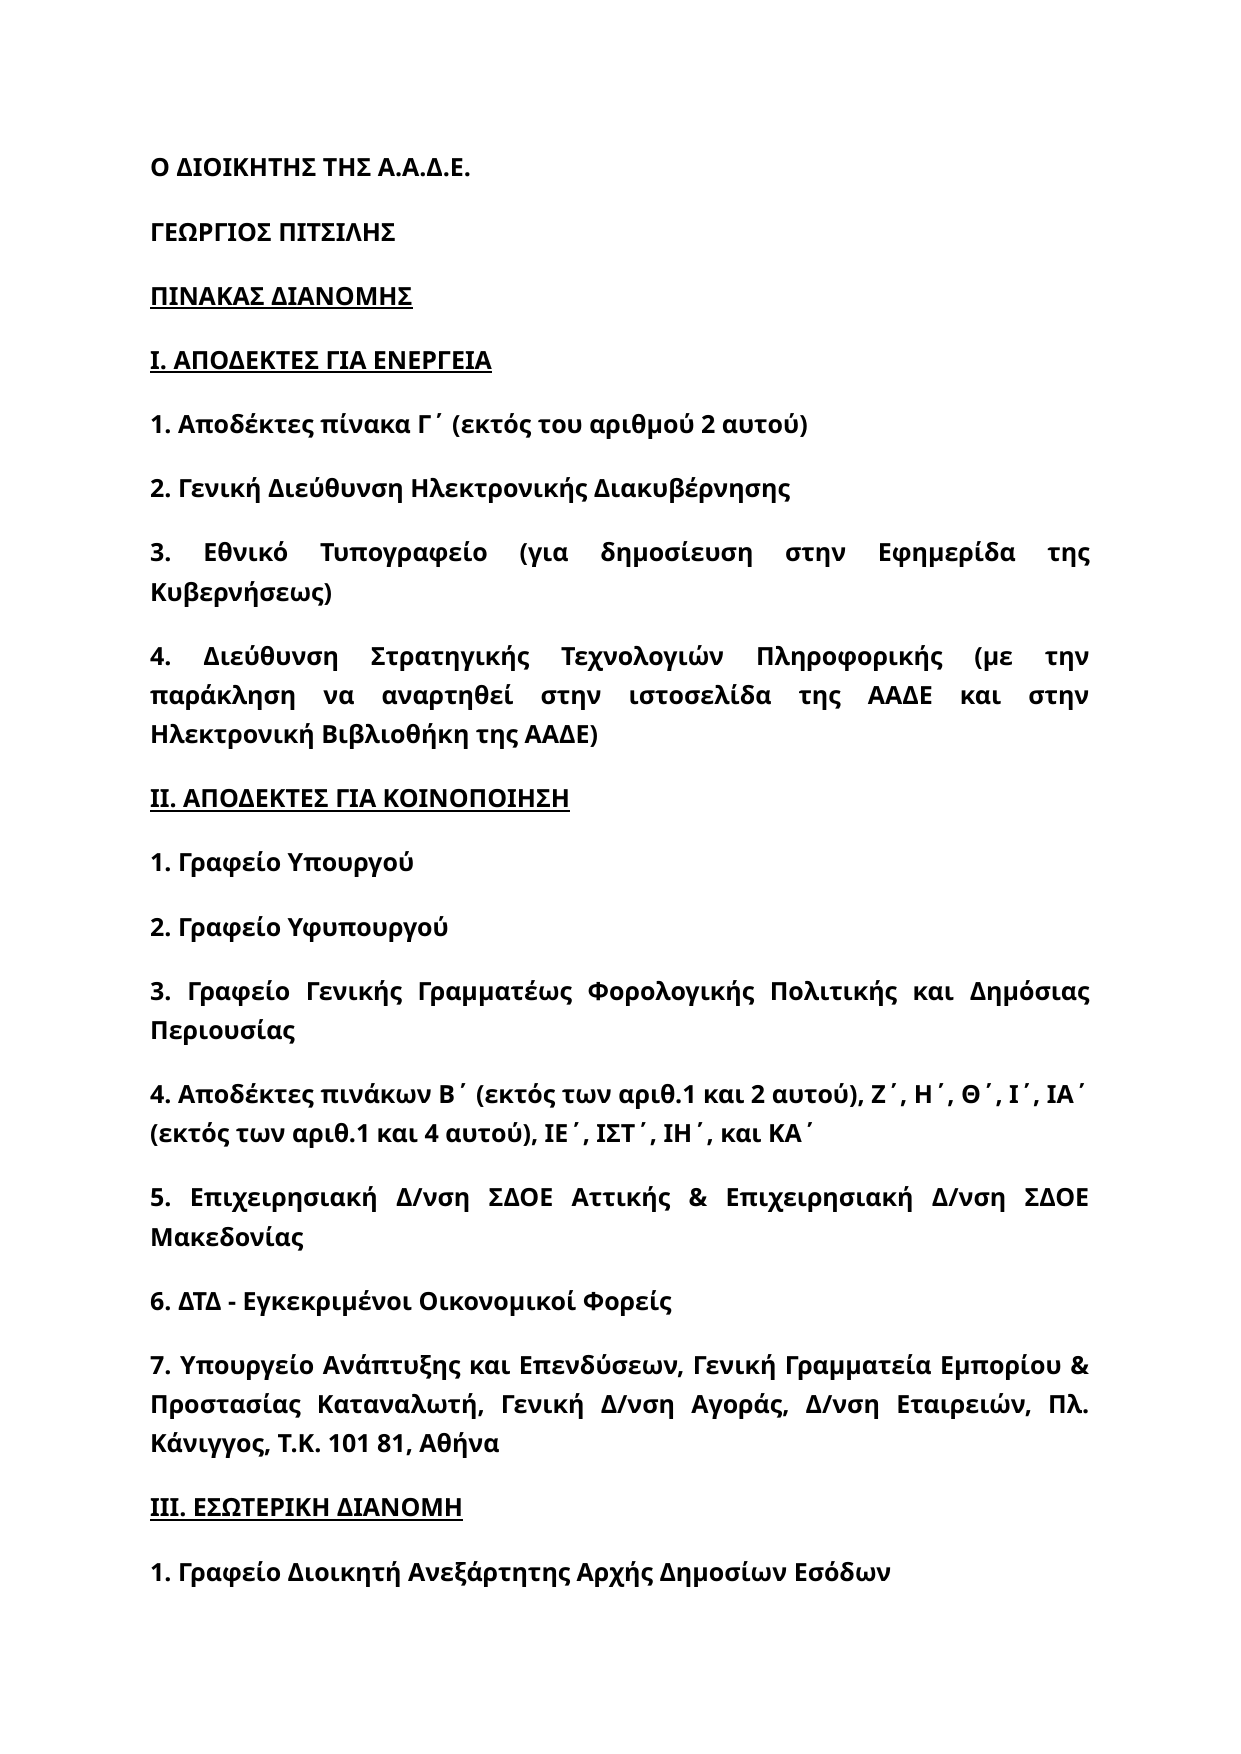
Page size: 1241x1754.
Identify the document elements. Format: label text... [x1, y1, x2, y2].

text Ι. ΑΠΟΔΕΚΤΕΣ ΓΙΑ ΕΝΕΡΓΕΙΑ [150, 342, 1090, 377]
text 6. ΔΤΔ - Εγκεκριμένοι Οικονομικοί Φορείς [150, 1283, 1090, 1317]
text ΓΕΩΡΓΙΟΣ ΠΙΤΣΙΛΗΣ [150, 214, 1090, 248]
text ΠΙΝΑΚΑΣ ΔΙΑΝΟΜΗΣ [150, 278, 1090, 312]
text 2. Γενική Διεύθυνση Ηλεκτρονικής Διακυβέρνησης [150, 471, 1090, 505]
text Ο ΔΙΟΙΚΗΤΗΣ ΤΗΣ Α.Α.Δ.Ε. [150, 150, 1090, 184]
text 3. Εθνικό Τυπογραφείο (για δημοσίευση στην Εφημερίδα της Κυβερνήσεως) [150, 535, 1090, 608]
text 1. Γραφείο Διοικητή Ανεξάρτητης Αρχής Δημοσίων Εσόδων [150, 1554, 1090, 1588]
text 7. Υπουργείο Ανάπτυξης και Επενδύσεων, Γενική Γραμματεία Εμπορίου & Προστασίας Καταναλωτή, Γενική Δ/νση Αγοράς, Δ/νση Εταιρειών, Πλ. Κάνιγγος, Τ.Κ. 101 81, Αθήνα [150, 1347, 1090, 1460]
text 1. Αποδέκτες πίνακα Γ΄ (εκτός του αριθμού 2 αυτού) [150, 407, 1090, 441]
text ΙΙ. ΑΠΟΔΕΚΤΕΣ ΓΙΑ ΚΟΙΝΟΠΟΙΗΣΗ [150, 781, 1090, 815]
text 1. Γραφείο Υπουργού [150, 845, 1090, 879]
text 4. Αποδέκτες πινάκων Β΄ (εκτός των αριθ.1 και 2 αυτού), Ζ΄, Η΄, Θ΄, Ι΄, ΙΑ΄ (εκτός των αριθ.1 και 4 αυτού), ΙΕ΄, ΙΣΤ΄, ΙΗ΄, και ΚΑ΄ [150, 1077, 1090, 1150]
text 5. Επιχειρησιακή Δ/νση ΣΔΟΕ Αττικής & Επιχειρησιακή Δ/νση ΣΔΟΕ Μακεδονίας [150, 1180, 1090, 1253]
text 4. Διεύθυνση Στρατηγικής Τεχνολογιών Πληροφορικής (με την παράκληση να αναρτηθεί στην ιστοσελίδα της ΑΑΔΕ και στην Ηλεκτρονική Βιβλιοθήκη της ΑΑΔΕ) [150, 638, 1090, 751]
text 2. Γραφείο Υφυπουργού [150, 909, 1090, 943]
text 3. Γραφείο Γενικής Γραμματέως Φορολογικής Πολιτικής και Δημόσιας Περιουσίας [150, 973, 1090, 1047]
text ΙΙΙ. ΕΣΩΤΕΡΙΚΗ ΔΙΑΝΟΜΗ [150, 1490, 1090, 1524]
